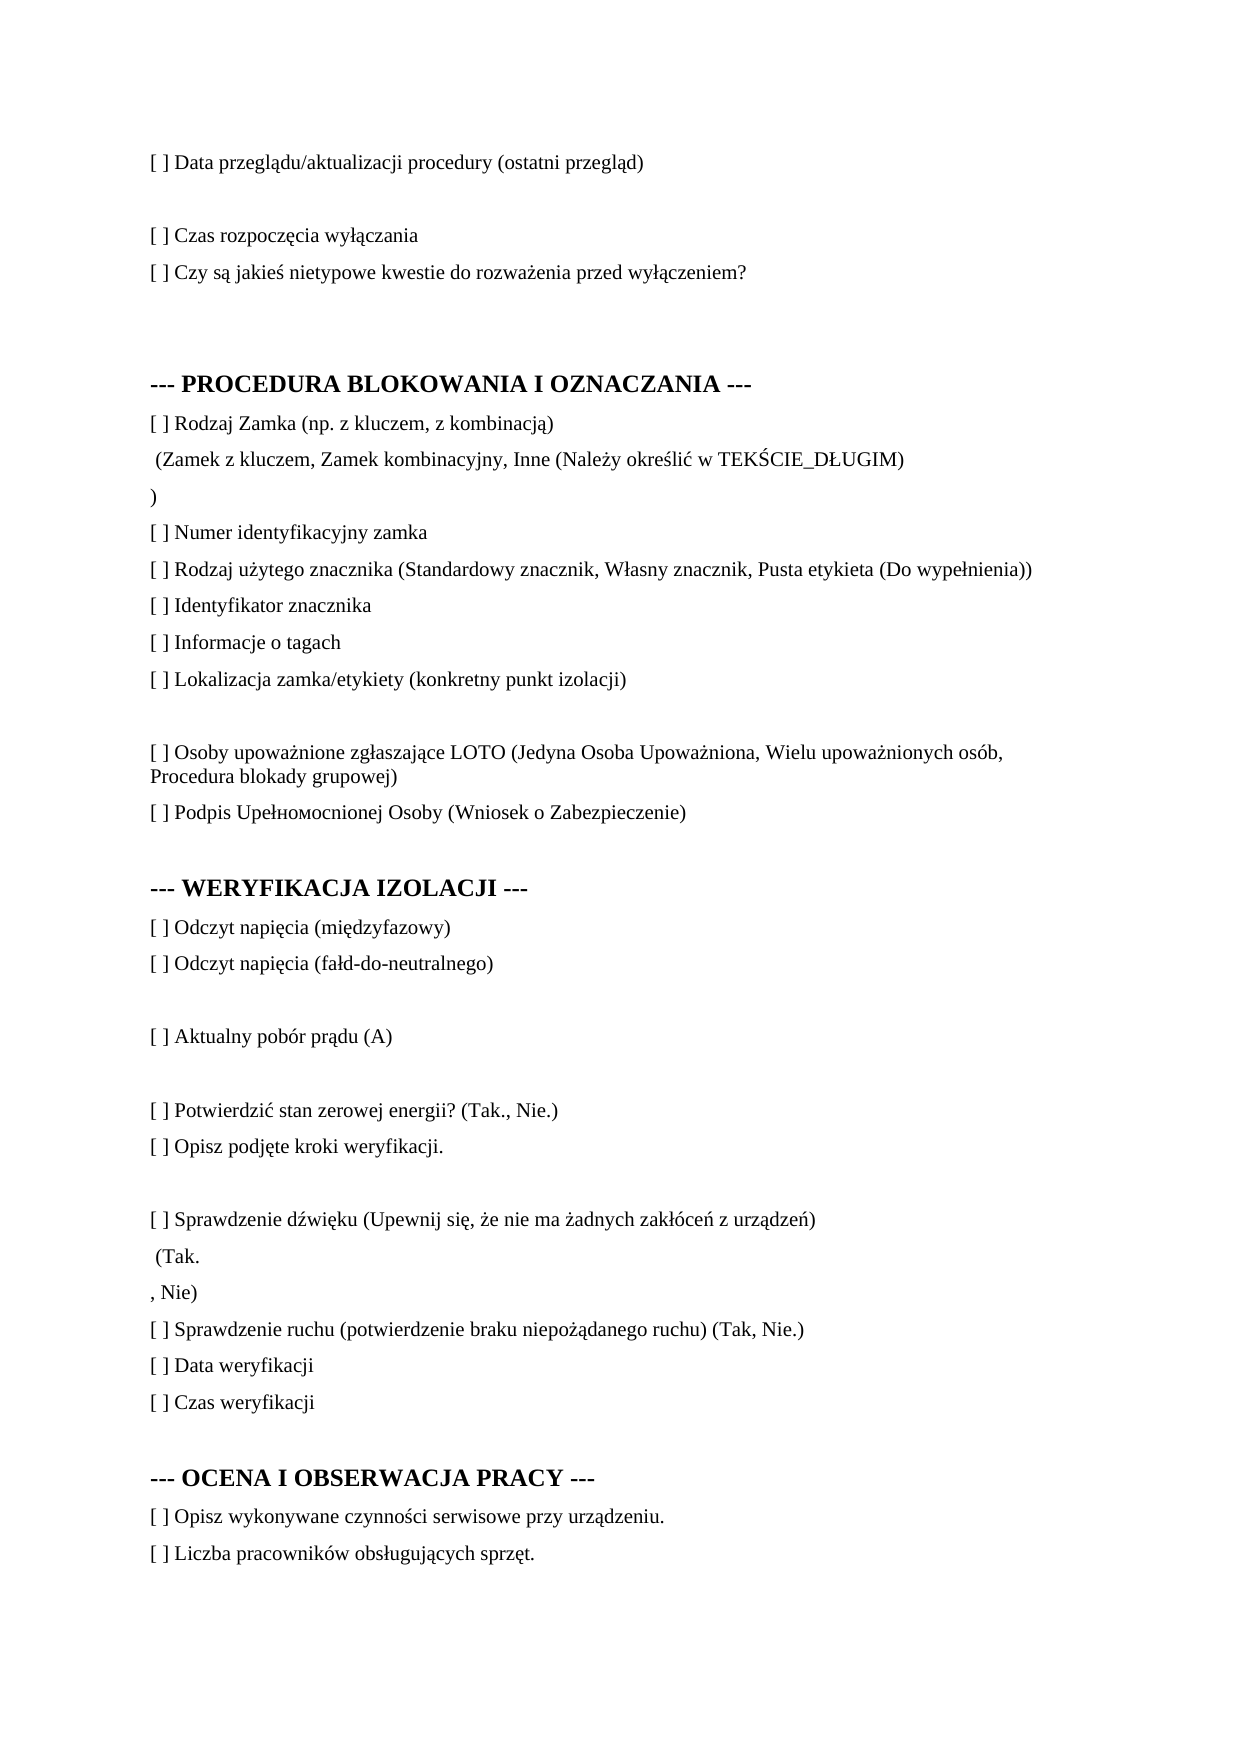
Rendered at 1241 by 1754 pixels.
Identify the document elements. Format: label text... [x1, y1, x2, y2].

text [ ] Data przeglądu/aktualizacji procedury (ostatni przegląd) [150, 150, 1090, 174]
text [ ] Opisz podjęte kroki weryfikacji. [150, 1134, 1090, 1158]
text [ ] Czy są jakieś nietypowe kwestie do rozważenia przed wyłączeniem? [150, 260, 1090, 284]
text [ ] Aktualny pobór prądu (A) [150, 1024, 1090, 1048]
text [ ] Podpis Upełномоcnionej Osoby (Wniosek o Zabezpieczenie) [150, 800, 1090, 824]
text --- OCENA I OBSERWACJA PRACY --- [150, 1463, 1090, 1492]
text [ ] Lokalizacja zamka/etykiety (konkretny punkt izolacji) [150, 667, 1090, 691]
text [ ] Opisz wykonywane czynności serwisowe przy urządzeniu. [150, 1504, 1090, 1528]
text [ ] Czas weryfikacji [150, 1390, 1090, 1414]
text (Zamek z kluczem, Zamek kombinacyjny, Inne (Należy określić w TEKŚCIE_DŁUGIM) [150, 447, 1090, 471]
text --- WERYFIKACJA IZOLACJI --- [150, 873, 1090, 902]
text [ ] Sprawdzenie ruchu (potwierdzenie braku niepożądanego ruchu) (Tak, Nie.) [150, 1317, 1090, 1341]
text [ ] Identyfikator znacznika [150, 593, 1090, 617]
text [ ] Liczba pracowników obsługujących sprzęt. [150, 1541, 1090, 1565]
text [ ] Informacje o tagach [150, 630, 1090, 654]
text [ ] Numer identyfikacyjny zamka [150, 520, 1090, 544]
text , Nie) [150, 1280, 1090, 1304]
text [ ] Czas rozpoczęcia wyłączania [150, 223, 1090, 247]
text (Tak. [150, 1244, 1090, 1268]
text [ ] Odczyt napięcia (międzyfazowy) [150, 915, 1090, 939]
text [ ] Data weryfikacji [150, 1353, 1090, 1377]
text [ ] Osoby upoważnione zgłaszające LOTO (Jedyna Osoba Upoważniona, Wielu upoważnionych osób, Procedura blokady grupowej) [150, 740, 1090, 788]
text [ ] Potwierdzić stan zerowej energii? (Tak., Nie.) [150, 1097, 1090, 1122]
text --- PROCEDURA BLOKOWANIA I OZNACZANIA --- [150, 369, 1090, 398]
text [ ] Sprawdzenie dźwięku (Upewnij się, że nie ma żadnych zakłóceń z urządzeń) [150, 1207, 1090, 1231]
text [ ] Odczyt napięcia (fałd-do-neutralnego) [150, 951, 1090, 975]
text ) [150, 484, 1090, 508]
text [ ] Rodzaj Zamka (np. z kluczem, z kombinacją) [150, 411, 1090, 435]
text [ ] Rodzaj użytego znacznika (Standardowy znacznik, Własny znacznik, Pusta etykieta (Do wypełnienia)) [150, 557, 1090, 581]
